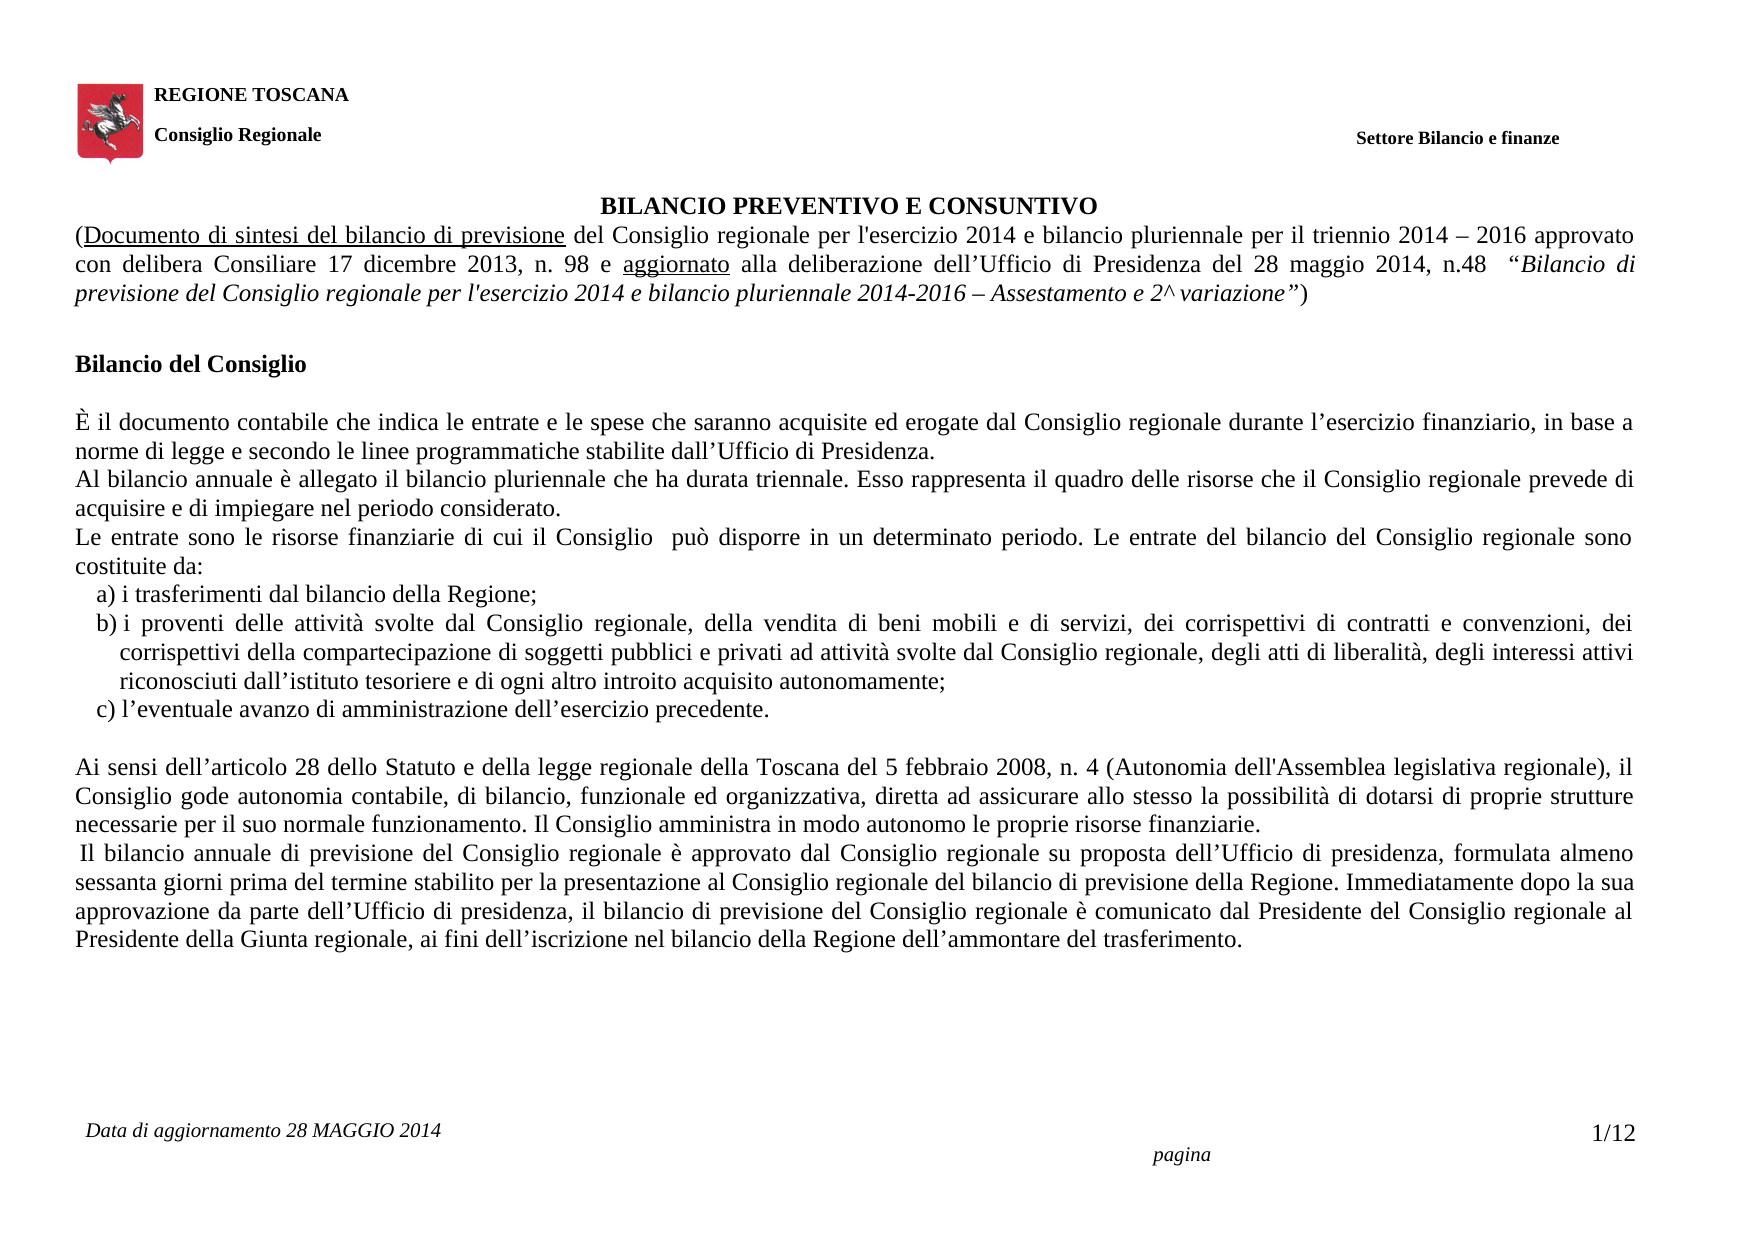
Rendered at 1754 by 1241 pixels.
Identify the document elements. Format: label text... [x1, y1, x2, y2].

text Al bilancio annuale è allegato il bilancio pluriennale che ha durata triennale. Esso rappresenta il quadro delle risorse che il Consiglio regionale prevede di acquisire e di impiegare nel periodo considerato. [75, 464, 1636, 522]
text Le entrate sono le risorse finanziarie di cui il Consiglio può disporre in un determinato periodo. Le entrate del bilancio del Consiglio regionale sono costituite da: [75, 522, 1636, 579]
text Bilancio del Consiglio [75, 349, 1636, 378]
text a) i trasferimenti dal bilancio della Regione; [96, 579, 1636, 608]
text (Documento di sintesi del bilancio di previsione del Consiglio regionale per l'esercizio 2014 e bilancio pluriennale per il triennio 2014 – 2016 approvato con delibera Consiliare 17 dicembre 2013, n. 98 e aggiornato alla deliberazione dell’Ufficio di Presidenza del 28 maggio 2014, n.48 “Bilancio di previsione del Consiglio regionale per l'esercizio 2014 e bilancio pluriennale 2014-2016 – Assestamento e 2^ variazione”) [75, 220, 1636, 306]
text BILANCIO PREVENTIVO E CONSUNTIVO [75, 191, 1636, 220]
text Ai sensi dell’articolo 28 dello Statuto e della legge regionale della Toscana del 5 febbraio 2008, n. 4 (Autonomia dell'Assemblea legislativa regionale), il Consiglio gode autonomia contabile, di bilancio, funzionale ed organizzativa, diretta ad assicurare allo stesso la possibilità di dotarsi di proprie strutture necessarie per il suo normale funzionamento. Il Consiglio amministra in modo autonomo le proprie risorse finanziarie. [75, 752, 1636, 838]
text È il documento contabile che indica le entrate e le spese che saranno acquisite ed erogate dal Consiglio regionale durante l’esercizio finanziario, in base a norme di legge e secondo le linee programmatiche stabilite dall’Ufficio di Presidenza. [75, 378, 1636, 464]
text b) i proventi delle attività svolte dal Consiglio regionale, della vendita di beni mobili e di servizi, dei corrispettivi di contratti e convenzioni, dei corrispettivi della compartecipazione di soggetti pubblici e privati ad attività svolte dal Consiglio regionale, degli atti di liberalità, degli interessi attivi riconosciuti dall’istituto tesoriere e di ogni altro introito acquisito autonomamente; [96, 608, 1636, 694]
text Il bilancio annuale di previsione del Consiglio regionale è approvato dal Consiglio regionale su proposta dell’Ufficio di presidenza, formulata almeno sessanta giorni prima del termine stabilito per la presentazione al Consiglio regionale del bilancio di previsione della Regione. Immediatamente dopo la sua approvazione da parte dell’Ufficio di presidenza, il bilancio di previsione del Consiglio regionale è comunicato dal Presidente del Consiglio regionale al Presidente della Giunta regionale, ai fini dell’iscrizione nel bilancio della Regione dell’ammontare del trasferimento. [52, 838, 1636, 953]
text c) l’eventuale avanzo di amministrazione dell’esercizio precedente. [96, 694, 1636, 723]
